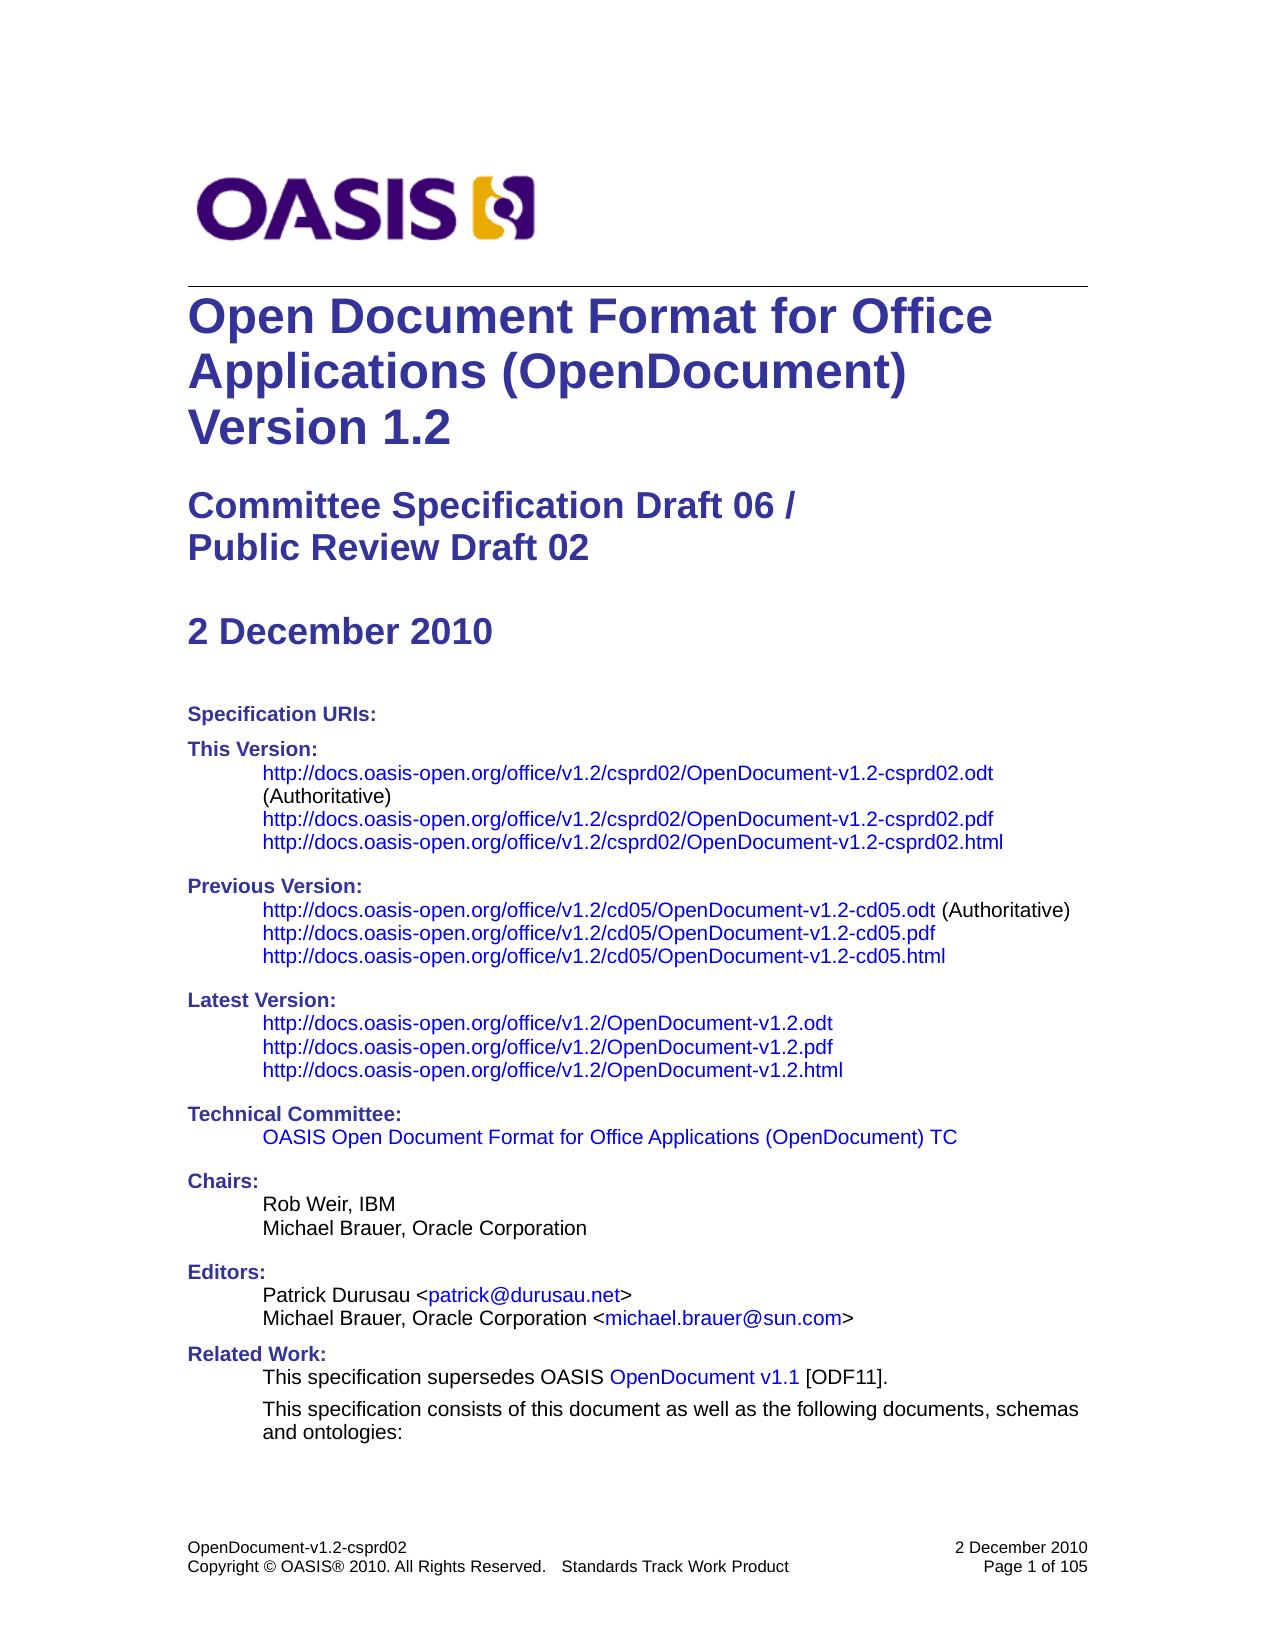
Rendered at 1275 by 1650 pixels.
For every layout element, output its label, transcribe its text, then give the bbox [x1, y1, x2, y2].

title This specification consists of this document as well as the following documents, schemas and ontologies: [262, 1397, 1088, 1444]
title OASIS Open Document Format for Office Applications (OpenDocument) TC [262, 1126, 1088, 1149]
title This specification supersedes OASIS OpenDocument v1.1 [ODF11]. [262, 1366, 1088, 1389]
title Related Work: [187, 1343, 1088, 1366]
subtitle Committee Specification Draft 06 / Public Review Draft 02 [187, 482, 1088, 568]
subtitle 2 December 2010 [187, 608, 1088, 652]
title Previous Version: [187, 875, 1088, 898]
title http://docs.oasis-open.org/office/v1.2/OpenDocument-v1.2.odt http://docs.oasis-open.org/office/v1.2/OpenDocument-v1.2.pdf http://docs.oasis-open.org/office/v1.2/OpenDocument-v1.2.html [262, 1012, 1088, 1082]
title http://docs.oasis-open.org/office/v1.2/csprd02/OpenDocument-v1.2-csprd02.odt (Authoritative) http://docs.oasis-open.org/office/v1.2/csprd02/OpenDocument-v1.2-csprd02.pdf http://docs.oasis-open.org/office/v1.2/csprd02/OpenDocument-v1.2-csprd02.html [262, 761, 1088, 854]
title Open Document Format for Office Applications (OpenDocument) Version 1.2 [187, 287, 1088, 455]
title Latest Version: [187, 989, 1088, 1012]
title http://docs.oasis-open.org/office/v1.2/cd05/OpenDocument-v1.2-cd05.odt (Authoritative) http://docs.oasis-open.org/office/v1.2/cd05/OpenDocument-v1.2-cd05.pdf http://docs.oasis-open.org/office/v1.2/cd05/OpenDocument-v1.2-cd05.html [262, 898, 1088, 968]
text Michael Brauer, Oracle Corporation <michael.brauer@sun.com> [262, 1307, 1088, 1330]
text Patrick Durusau <patrick@durusau.net> [262, 1284, 1088, 1307]
title Editors: [187, 1260, 1088, 1284]
title This Version: [187, 738, 1088, 761]
title Rob Weir, IBM Michael Brauer, Oracle Corporation [262, 1193, 1088, 1239]
title Technical Committee: [187, 1103, 1088, 1126]
title Specification URIs: [187, 702, 1088, 726]
picture [187, 158, 549, 253]
title Chairs: [187, 1170, 1088, 1193]
